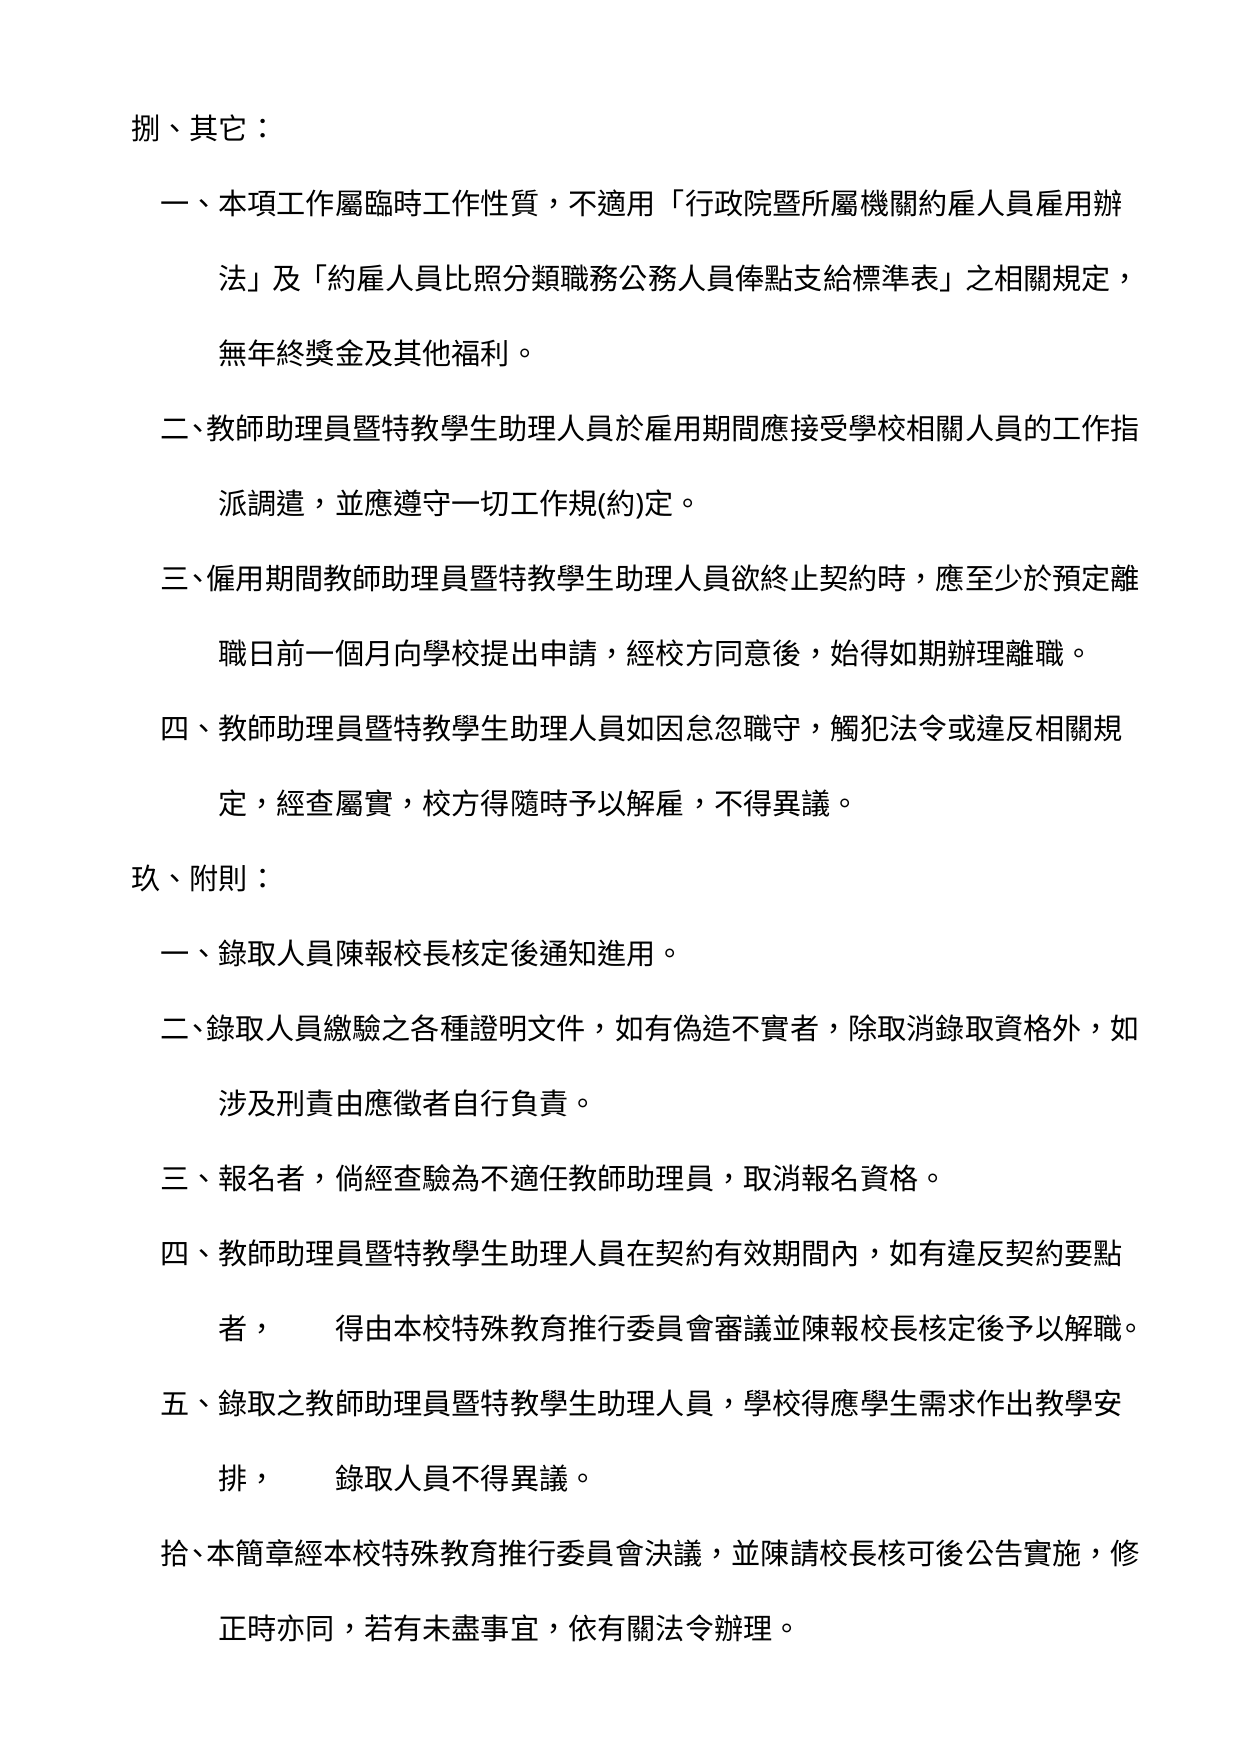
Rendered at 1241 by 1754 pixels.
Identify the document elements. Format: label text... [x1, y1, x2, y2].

text 二、教師助理員暨特教學生助理人員於雇用期間應接受學校相關人員的工作指派調遣，並應遵守一切工作規(約)定。 [160, 389, 1140, 539]
text 三、僱用期間教師助理員暨特教學生助理人員欲終止契約時，應至少於預定離職日前一個月向學校提出申請，經校方同意後，始得如期辦理離職。 [160, 539, 1140, 689]
text 一、錄取人員陳報校長核定後通知進用。 [160, 914, 1140, 989]
text 拾、本簡章經本校特殊教育推行委員會決議，並陳請校長核可後公告實施，修正時亦同，若有未盡事宜，依有關法令辦理。 [160, 1514, 1140, 1664]
text 二、錄取人員繳驗之各種證明文件，如有偽造不實者，除取消錄取資格外，如涉及刑責由應徵者自行負責。 [160, 989, 1140, 1139]
text 玖、附則： [131, 839, 1140, 914]
text 五、錄取之教師助理員暨特教學生助理人員，學校得應學生需求作出教學安排， 錄取人員不得異議。 [160, 1364, 1140, 1514]
text 捌、其它： [131, 89, 1140, 164]
text 四、教師助理員暨特教學生助理人員如因怠忽職守，觸犯法令或違反相關規定，經查屬實，校方得隨時予以解雇，不得異議。 [160, 689, 1140, 839]
text 四、教師助理員暨特教學生助理人員在契約有效期間內，如有違反契約要點者， 得由本校特殊教育推行委員會審議並陳報校長核定後予以解職。 [160, 1214, 1140, 1364]
text 一、本項工作屬臨時工作性質，不適用「行政院暨所屬機關約雇人員雇用辦法」及「約雇人員比照分類職務公務人員俸點支給標準表」之相關規定，無年終獎金及其他福利。 [160, 164, 1140, 389]
text 三、報名者，倘經查驗為不適任教師助理員，取消報名資格。 [160, 1139, 1140, 1214]
